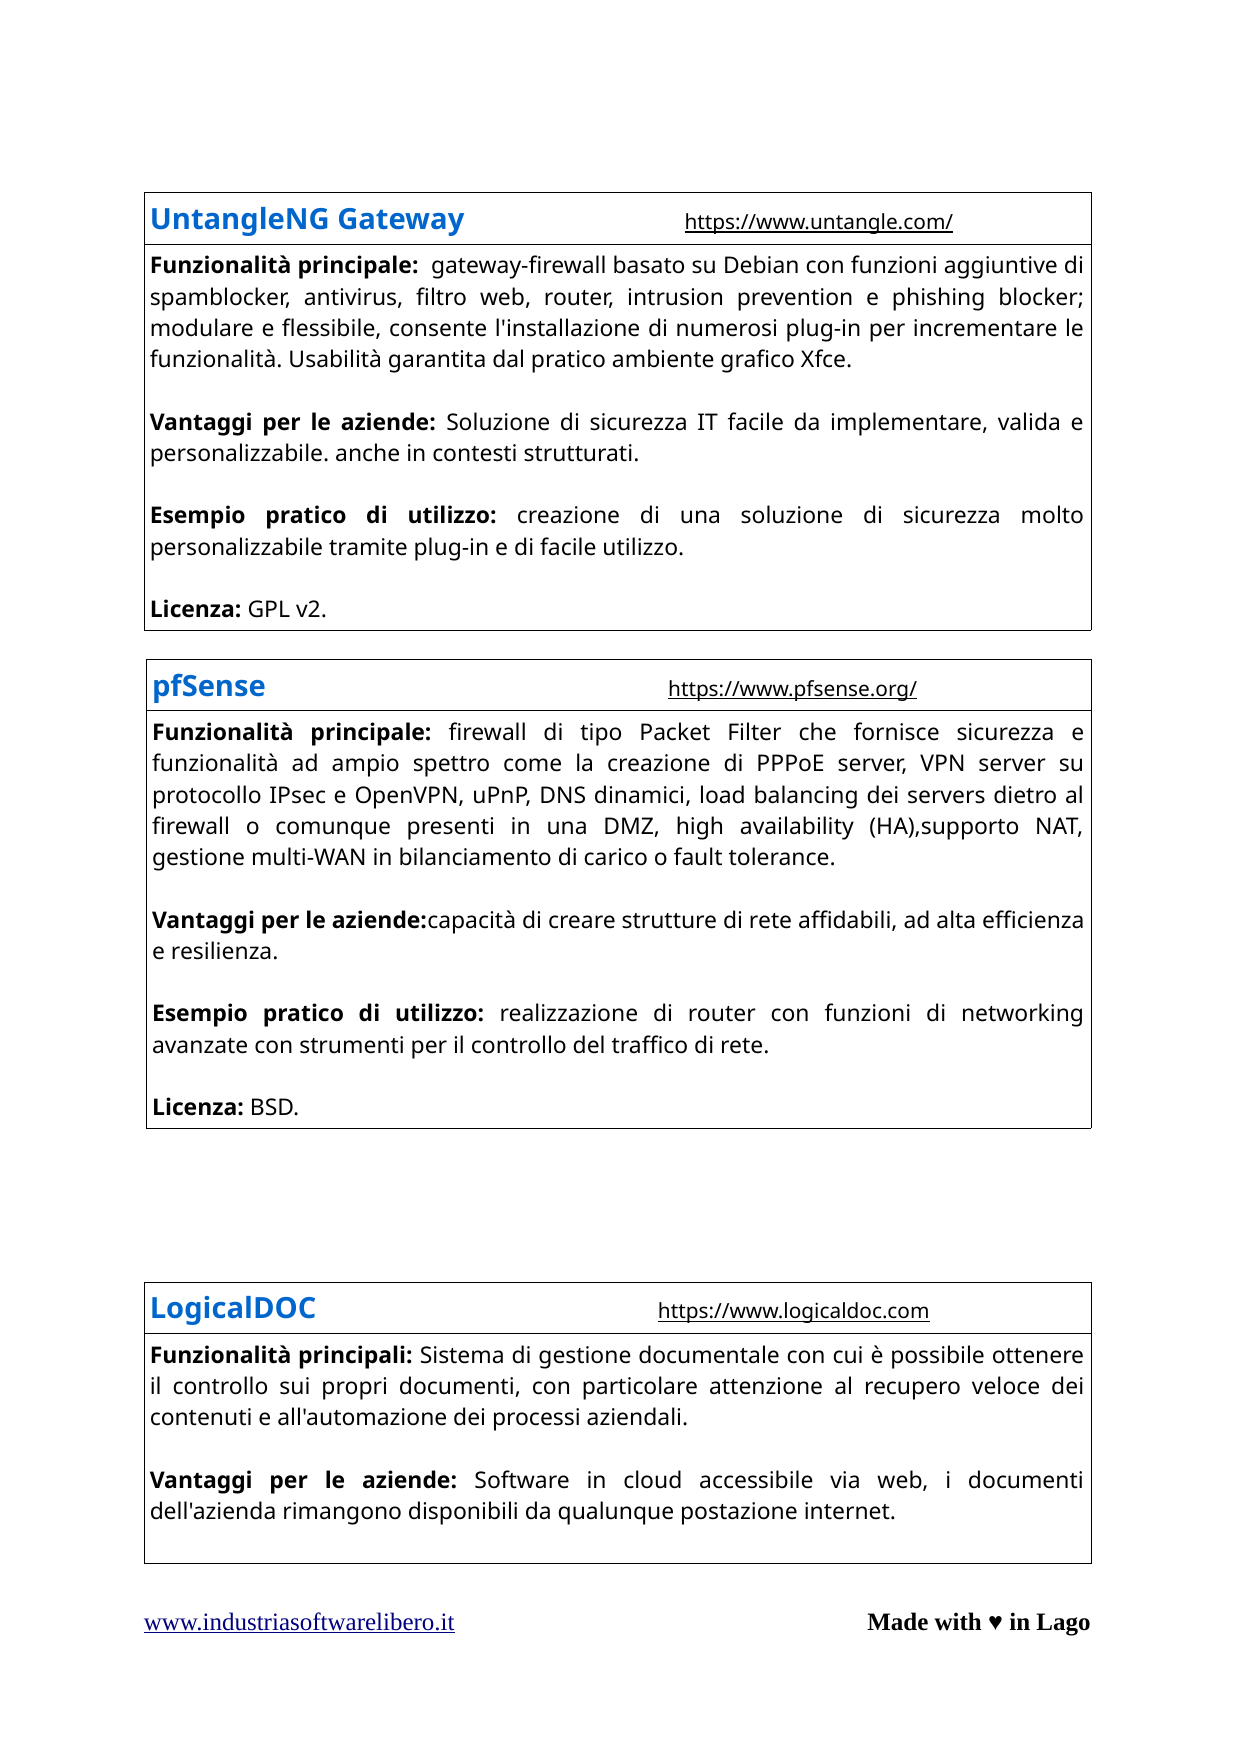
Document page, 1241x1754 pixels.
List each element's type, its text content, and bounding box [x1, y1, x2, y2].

table_header UntangleNG Gateway https://www.untangle.com/ [145, 193, 1091, 243]
table_cell Funzionalità principale: firewall di tipo Packet Filter che fornisce sicurezza e funzionalità ad ampio spettro come la creazione di PPPoE server, VPN server su protocollo IPsec e OpenVPN, uPnP, DNS dinamici, load balancing dei servers dietro al firewall o comunque presenti in una DMZ, high availability (HA),supporto NAT, gestione multi-WAN in bilanciamento di carico o fault tolerance. Vantaggi per le aziende:capacità di creare strutture di rete affidabili, ad alta efficienza e resilienza. Esempio pratico di utilizzo: realizzazione di router con funzioni di networking avanzate con strumenti per il controllo del traffico di rete. Licenza: BSD. [147, 711, 1091, 1128]
table_cell Funzionalità principali: Sistema di gestione documentale con cui è possibile ottenere il controllo sui propri documenti, con particolare attenzione al recupero veloce dei contenuti e all'automazione dei processi aziendali. Vantaggi per le aziende: Software in cloud accessibile via web, i documenti dell'azienda rimangono disponibili da qualunque postazione internet. [145, 1334, 1091, 1563]
table_header LogicalDOC https://www.logicaldoc.com [145, 1283, 1091, 1333]
table_cell Funzionalità principale: gateway-firewall basato su Debian con funzioni aggiuntive di spamblocker, antivirus, filtro web, router, intrusion prevention e phishing blocker; modulare e flessibile, consente l'installazione di numerosi plug-in per incrementare le funzionalità. Usabilità garantita dal pratico ambiente grafico Xfce. Vantaggi per le aziende: Soluzione di sicurezza IT facile da implementare, valida e personalizzabile. anche in contesti strutturati. Esempio pratico di utilizzo: creazione di una soluzione di sicurezza molto personalizzabile tramite plug-in e di facile utilizzo. Licenza: GPL v2. [145, 245, 1091, 630]
table_header pfSense https://www.pfsense.org/ [147, 660, 1091, 710]
